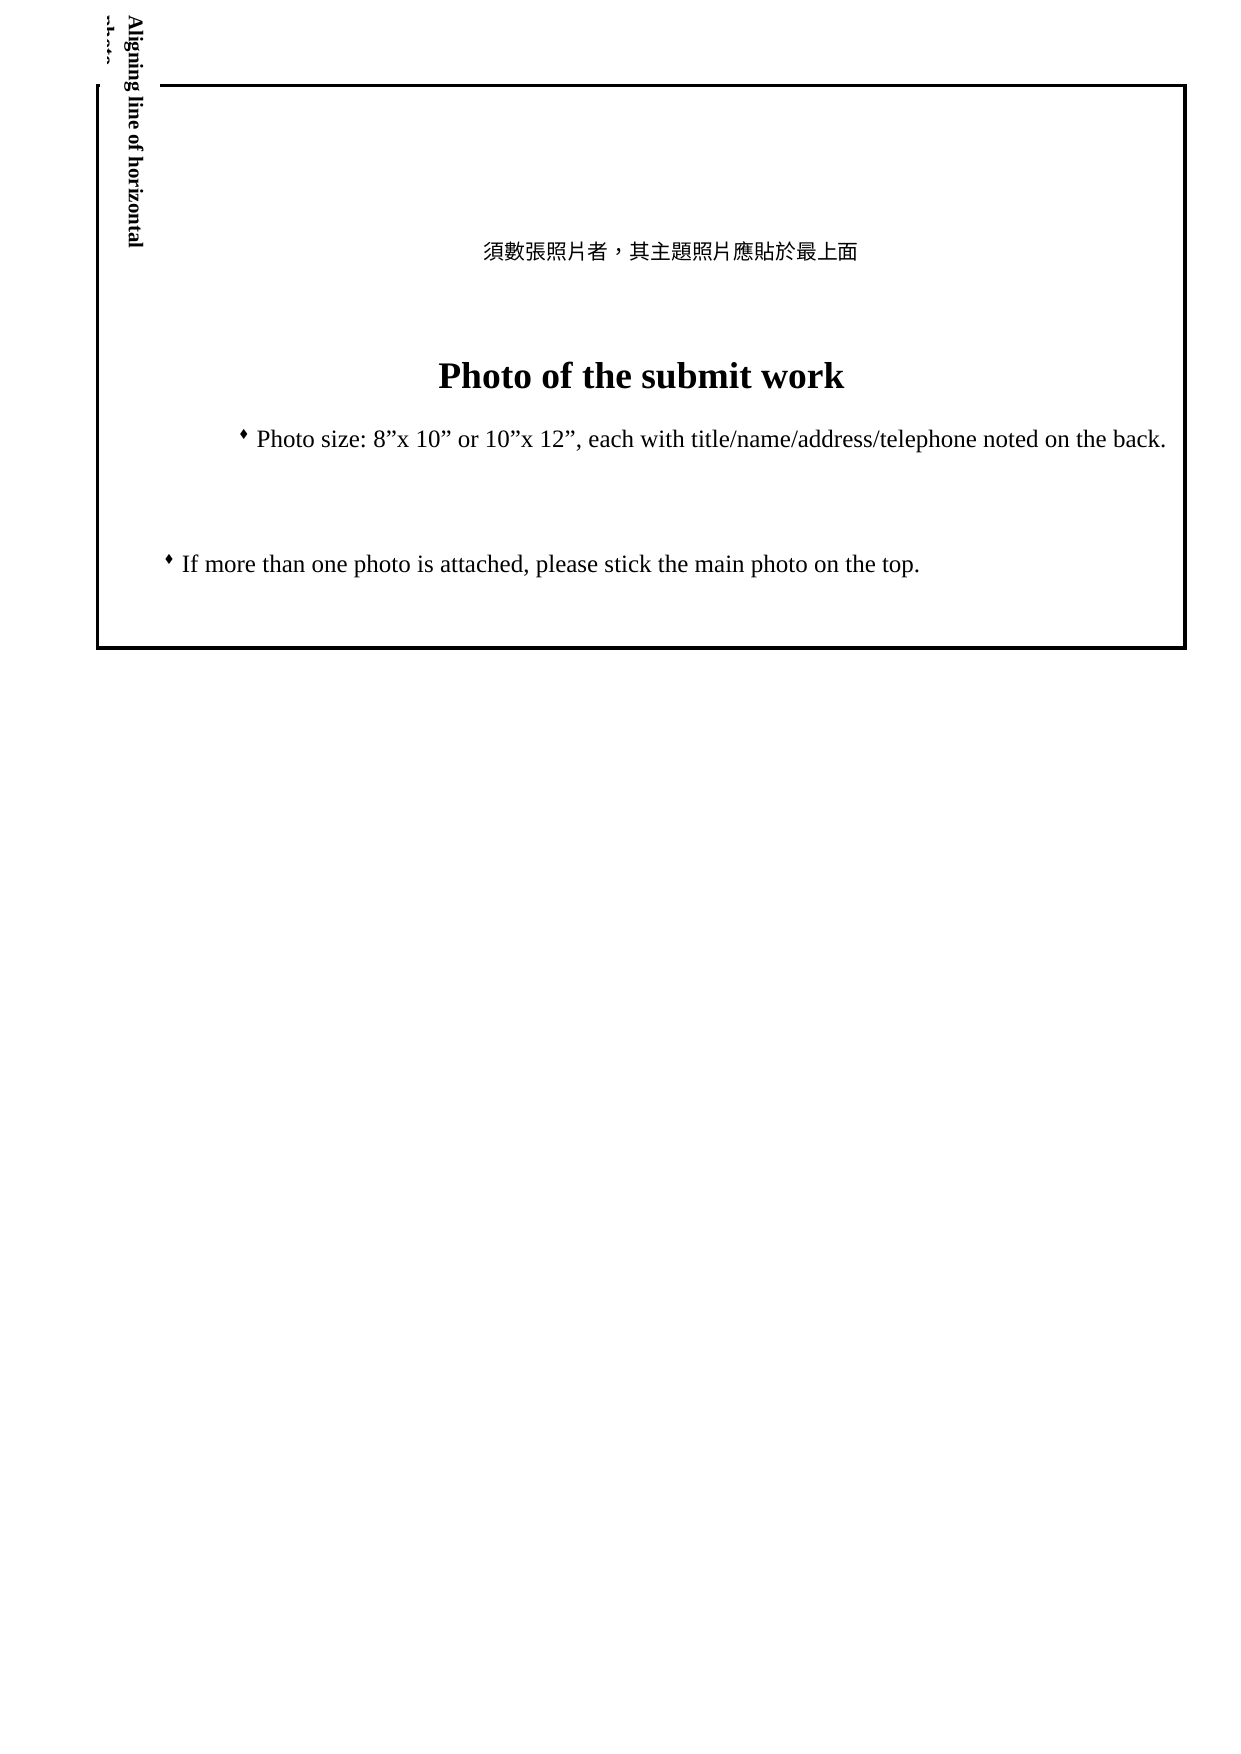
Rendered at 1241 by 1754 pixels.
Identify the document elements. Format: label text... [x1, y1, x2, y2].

table_header  直式照片對齊線 Aligning line of straight photo 橫 式 照 片 對 齊 線  作品照（圖）片（8 ×10吋或10×12吋）浮貼處（背面註明：題目/姓名/地址/電話） 須數張照片者，其主題照片應貼於最上面 Photo of the submit work  Photo size: 8”x 10” or 10”x 12”, each with title/name/address/telephone noted on the back.  If more than one photo is attached, please stick the main photo on the top. [99, 0, 1183, 646]
